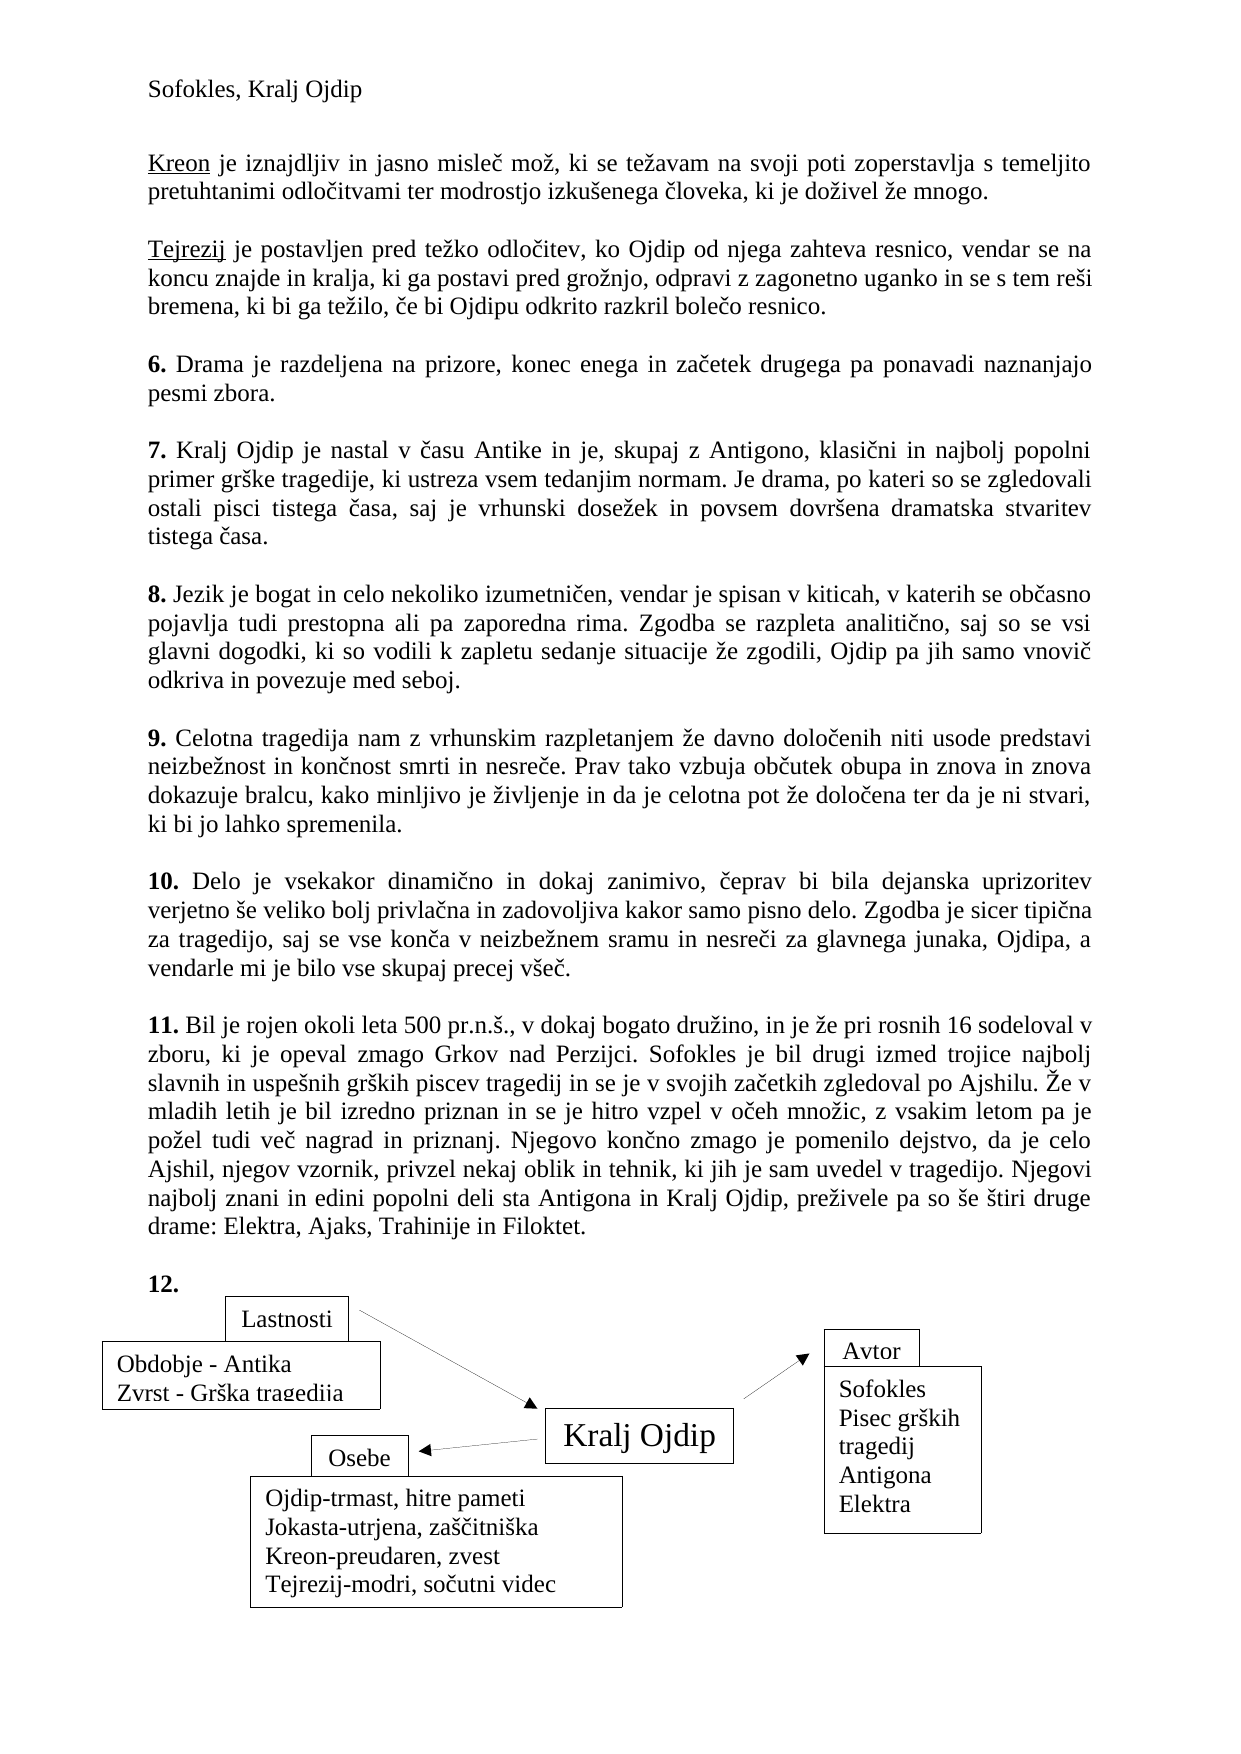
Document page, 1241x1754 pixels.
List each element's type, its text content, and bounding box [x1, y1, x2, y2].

text Zvrst - Grška tragedija [117, 1378, 364, 1401]
text Ojdip-trmast, hitre pameti [265, 1483, 607, 1512]
text 9. Celotna tragedija nam z vrhunskim razpletanjem že davno določenih niti usode predstavi neizbežnost in končnost smrti in nesreče. Prav tako vzbuja občutek obupa in znova in znova dokazuje bralcu, kako minljivo je življenje in da je celotna pot že določena ter da je ni stvari, ki bi jo lahko spremenila. [148, 723, 1093, 838]
text Antigona [838, 1460, 966, 1489]
text Lastnosti [240, 1304, 333, 1332]
text Pisec grških tragedij [838, 1403, 966, 1460]
text Elektra [838, 1489, 966, 1518]
text Kreon je iznajdljiv in jasno misleč mož, ki se težavam na svoji poti zoperstavlja s temeljito pretuhtanimi odločitvami ter modrostjo izkušenega človeka, ki je doživel že mnogo. [148, 148, 1093, 205]
text Kreon-preudaren, zvest [265, 1541, 607, 1569]
text Tejrezij-modri, sočutni videc [265, 1569, 607, 1598]
text Sofokles [838, 1374, 966, 1403]
text Jokasta-utrjena, zaščitniška [265, 1512, 607, 1541]
text Osebe [326, 1443, 393, 1468]
text 12. [148, 1269, 1093, 1298]
text Obdobje - Antika [117, 1349, 364, 1378]
text 6. Drama je razdeljena na prizore, konec enega in začetek drugega pa ponavadi naznanjajo pesmi zbora. [148, 349, 1093, 406]
text 7. Kralj Ojdip je nastal v času Antike in je, skupaj z Antigono, klasični in najbolj popolni primer grške tragedije, ki ustreza vsem tedanjim normam. Je drama, po kateri so se zgledovali ostali pisci tistega časa, saj je vrhunski dosežek in povsem dovršena dramatska stvaritev tistega časa. [148, 435, 1093, 550]
text 8. Jezik je bogat in celo nekoliko izumetničen, vendar je spisan v kiticah, v katerih se občasno pojavlja tudi prestopna ali pa zaporedna rima. Zgodba se razpleta analitično, saj so se vsi glavni dogodki, ki so vodili k zapletu sedanje situacije že zgodili, Ojdip pa jih samo vnovič odkriva in povezuje med seboj. [148, 579, 1093, 694]
text 10. Delo je vsekakor dinamično in dokaj zanimivo, čeprav bi bila dejanska uprizoritev verjetno še veliko bolj privlačna in zadovoljiva kakor samo pisno delo. Zgodba je sicer tipična za tragedijo, saj se vse konča v neizbežnem sramu in nesreči za glavnega junaka, Ojdipa, a vendarle mi je bilo vse skupaj precej všeč. [148, 866, 1093, 981]
text Avtor [838, 1336, 904, 1359]
text Tejrezij je postavljen pred težko odločitev, ko Ojdip od njega zahteva resnico, vendar se na koncu znajde in kralja, ki ga postavi pred grožnjo, odpravi z zagonetno uganko in se s tem reši bremena, ki bi ga težilo, če bi Ojdipu odkrito razkril bolečo resnico. [148, 234, 1093, 320]
text Kralj Ojdip [560, 1415, 718, 1454]
text 11. Bil je rojen okoli leta 500 pr.n.š., v dokaj bogato družino, in je že pri rosnih 16 sodeloval v zboru, ki je opeval zmago Grkov nad Perzijci. Sofokles je bil drugi izmed trojice najbolj slavnih in uspešnih grških piscev tragedij in se je v svojih začetkih zgledoval po Ajshilu. Že v mladih letih je bil izredno priznan in se je hitro vzpel v očeh množic, z vsakim letom pa je požel tudi več nagrad in priznanj. Njegovo končno zmago je pomenilo dejstvo, da je celo Ajshil, njegov vzornik, privzel nekaj oblik in tehnik, ki jih je sam uvedel v tragedijo. Njegovi najbolj znani in edini popolni deli sta Antigona in Kralj Ojdip, preživele pa so še štiri druge drame: Elektra, Ajaks, Trahinije in Filoktet. [148, 1010, 1093, 1240]
